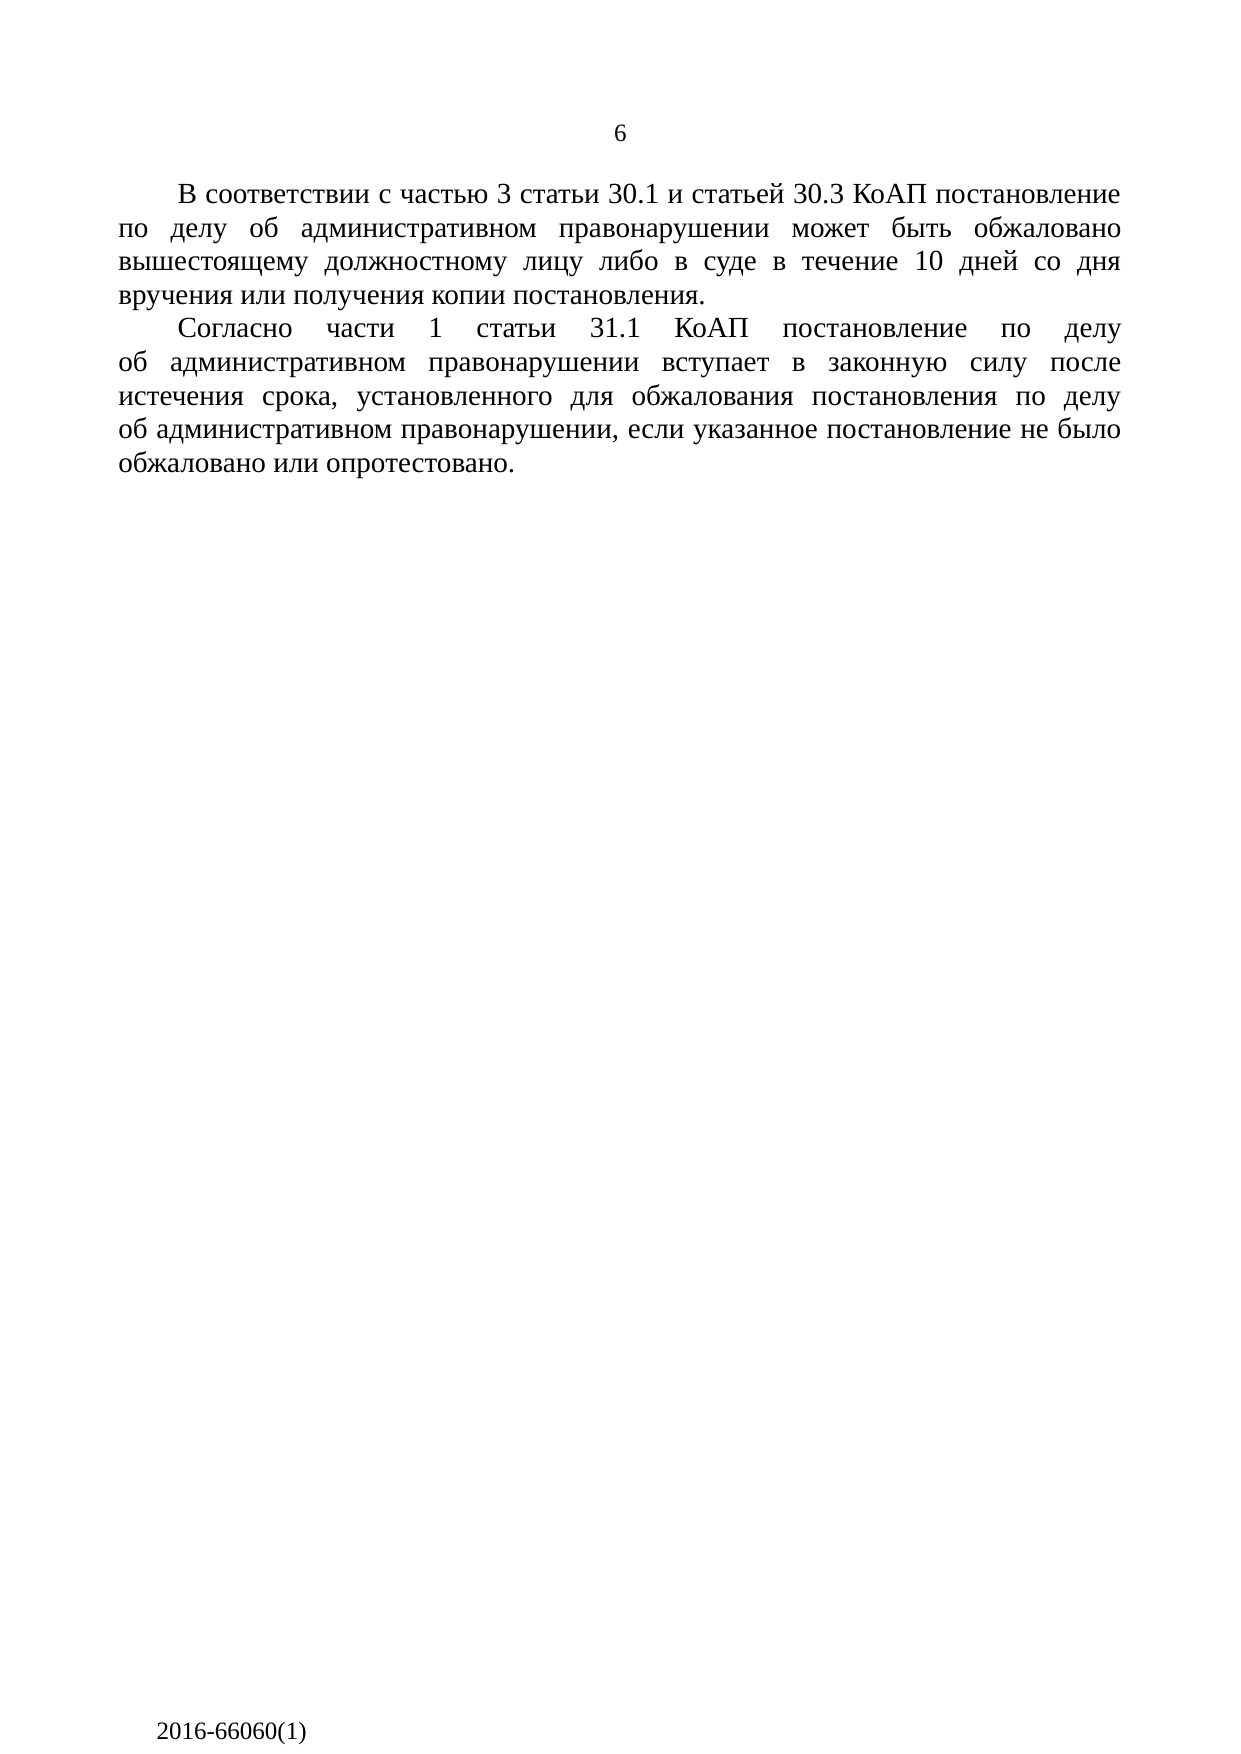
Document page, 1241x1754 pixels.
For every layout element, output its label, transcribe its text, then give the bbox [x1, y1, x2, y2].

text В соответствии с частью 3 статьи 30.1 и статьей 30.3 КоАП постановление по делу об административном правонарушении может быть обжаловано вышестоящему должностному лицу либо в суде в течение 10 дней со дня вручения или получения копии постановления. [118, 176, 1122, 311]
text Согласно части 1 статьи 31.1 КоАП постановление по делу об административном правонарушении вступает в законную силу после истечения срока, установленного для обжалования постановления по делу об административном правонарушении, если указанное постановление не было обжаловано или опротестовано. [118, 311, 1122, 478]
